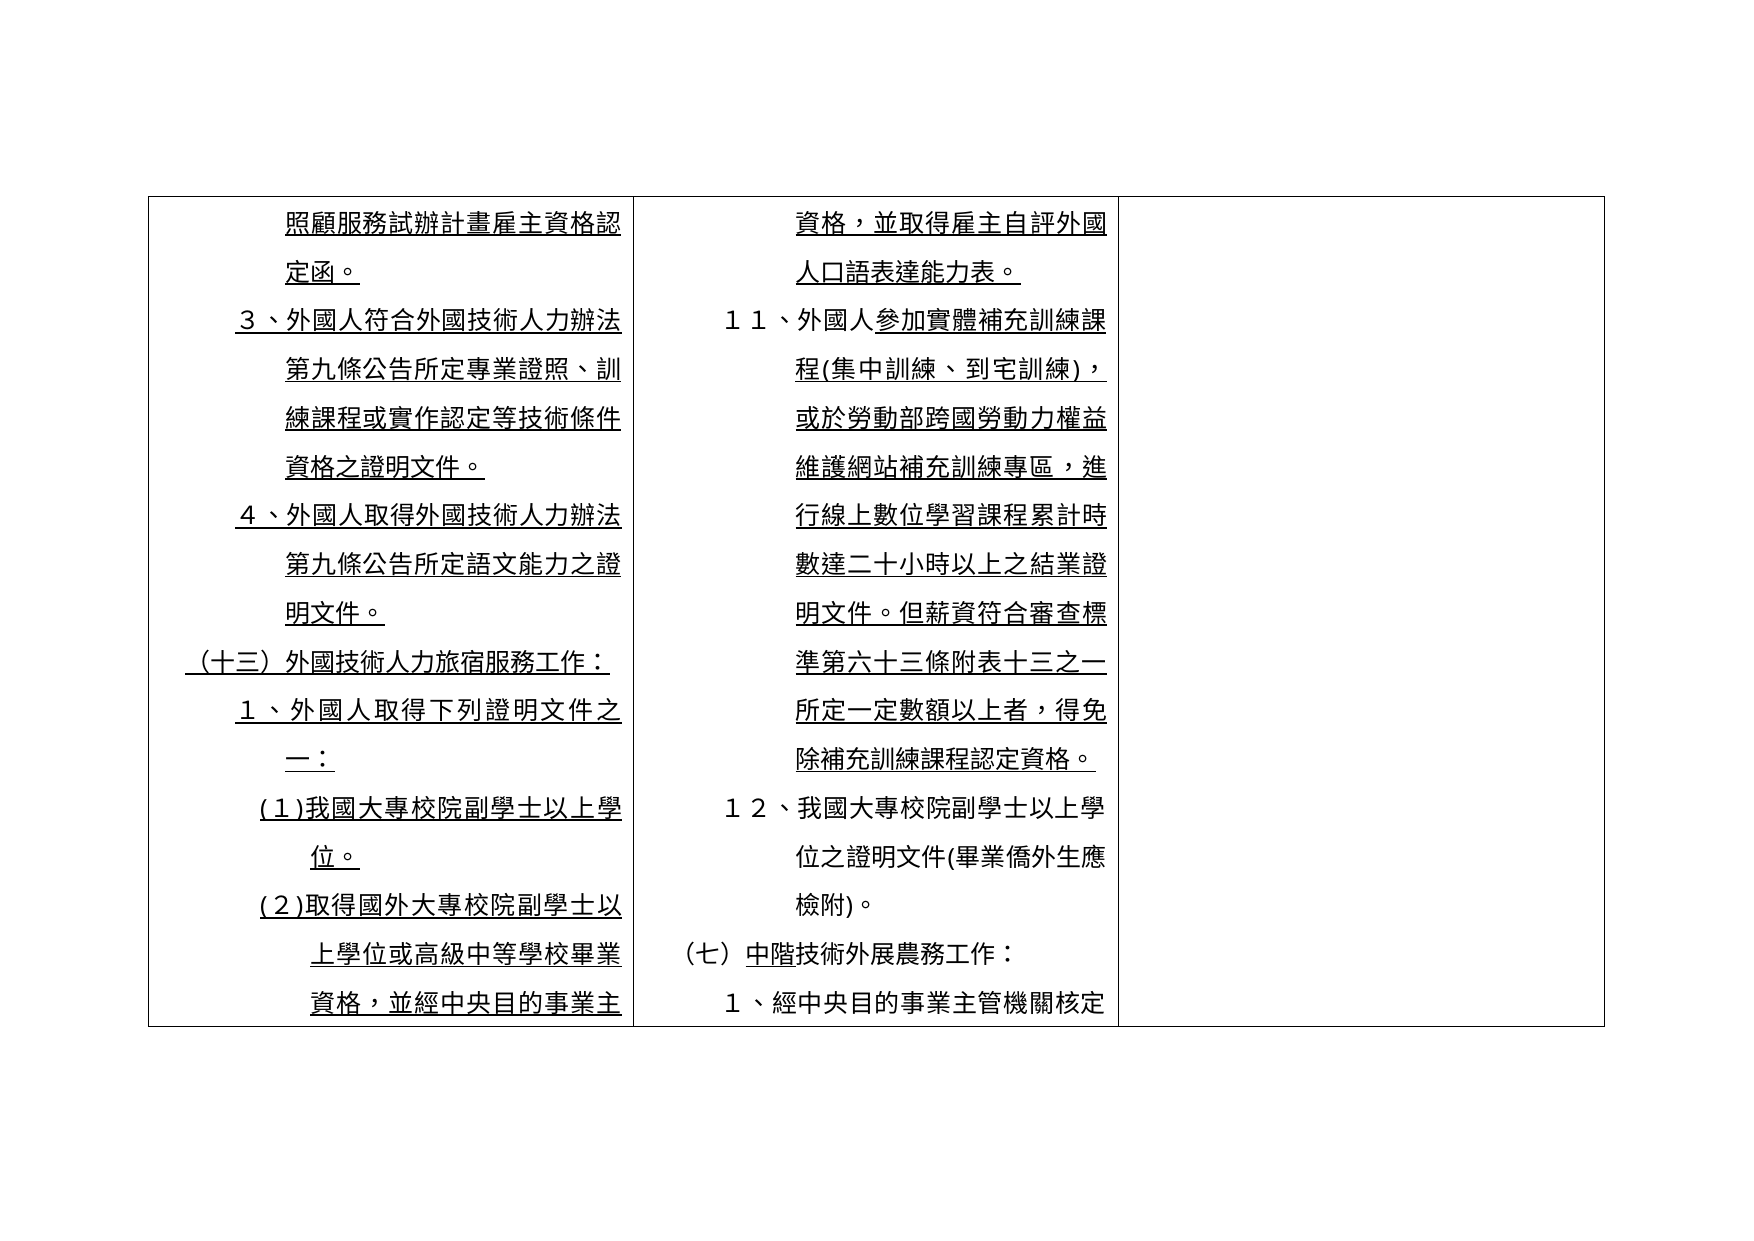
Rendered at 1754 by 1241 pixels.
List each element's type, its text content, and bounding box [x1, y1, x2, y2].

table_cell [1119, 197, 1604, 1026]
table_cell 資格，並取得雇主自評外國人口語表達能力表。 １１、外國人參加實體補充訓練課程(集中訓練、到宅訓練)，或於勞動部跨國勞動力權益維護網站補充訓練專區，進行線上數位學習課程累計時數達二十小時以上之結業證明文件。但薪資符合審查標準第六十三條附表十三之一所定一定數額以上者，得免除補充訓練課程認定資格。 １２、我國大專校院副學士以上學位之證明文件(畢業僑外生應檢附)。 （七）中階技術外展農務工作： １、經中央目的事業主管機關核定 [634, 197, 1118, 1026]
table_cell 照顧服務試辦計畫雇主資格認定函。 ３、外國人符合外國技術人力辦法第九條公告所定專業證照、訓練課程或實作認定等技術條件資格之證明文件。 ４、外國人取得外國技術人力辦法第九條公告所定語文能力之證明文件。 （十三）外國技術人力旅宿服務工作： １、外國人取得下列證明文件之一： (１)我國大專校院副學士以上學位。 (２)取得國外大專校院副學士以上學位或高級中等學校畢業資格，並經中央目的事業主 [149, 197, 633, 1026]
